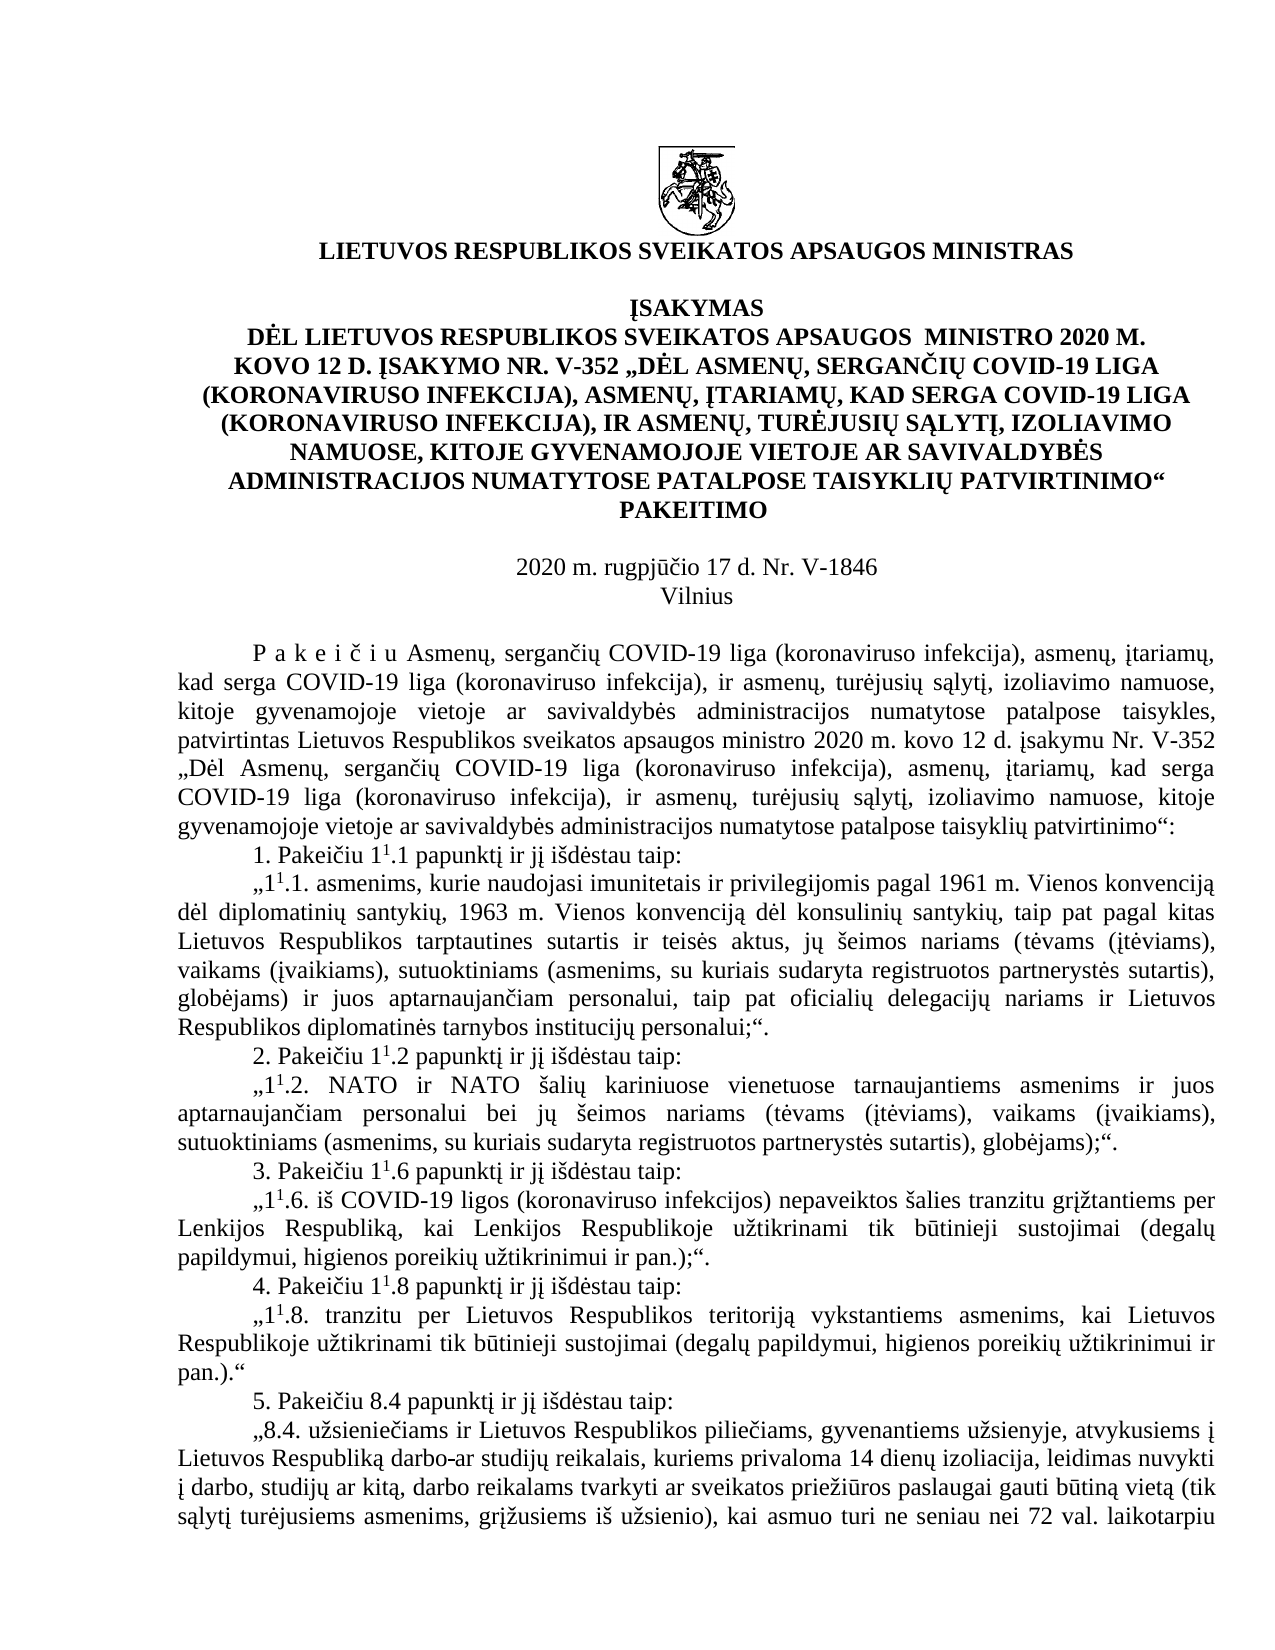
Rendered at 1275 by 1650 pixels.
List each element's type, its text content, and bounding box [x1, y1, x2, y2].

text „8.4. užsieniečiams ir Lietuvos Respublikos piliečiams, gyvenantiems užsienyje, atvykusiems į Lietuvos Respubliką darbo ar studijų reikalais, kuriems privaloma 14 dienų izoliacija, leidimas nuvykti į darbo, studijų ar kitą, darbo reikalams tvarkyti ar sveikatos priežiūros paslaugai gauti būtiną vietą (tik sąlytį turėjusiems asmenims, grįžusiems iš užsienio), kai asmuo turi ne seniau nei 72 val. laikotarpiu [177, 1415, 1216, 1530]
text 3. Pakeičiu 11.6 papunktį ir jį išdėstau taip: [177, 1156, 1216, 1185]
text „11.2. NATO ir NATO šalių kariniuose vienetuose tarnaujantiems asmenims ir juos aptarnaujančiam personalui bei jų šeimos nariams (tėvams (įtėviams), vaikams (įvaikiams), sutuoktiniams (asmenims, su kuriais sudaryta registruotos partnerystės sutartis), globėjams);“. [177, 1070, 1216, 1156]
text „11.6. iš COVID-19 ligos (koronaviruso infekcijos) nepaveiktos šalies tranzitu grįžtantiems per Lenkijos Respubliką, kai Lenkijos Respublikoje užtikrinami tik būtinieji sustojimai (degalų papildymui, higienos poreikių užtikrinimui ir pan.);“. [177, 1185, 1216, 1271]
text 1. Pakeičiu 11.1 papunktį ir jį išdėstau taip: [177, 840, 1216, 868]
text 2. Pakeičiu 11.2 papunktį ir jį išdėstau taip: [177, 1041, 1216, 1070]
text LIETUVOS RESPUBLIKOS SVEIKATOS APSAUGOS MINISTRAS [177, 236, 1216, 265]
text ĮSAKYMAS [177, 293, 1216, 322]
text DĖL LIETUVOS RESPUBLIKOS SVEIKATOS APSAUGOS MINISTRO 2020 M. KOVO 12 D. ĮSAKYMO NR. V-352 „DĖL ASMENŲ, SERGANČIŲ COVID-19 LIGA (KORONAVIRUSO INFEKCIJA), ASMENŲ, ĮTARIAMŲ, KAD SERGA COVID-19 LIGA (KORONAVIRUSO INFEKCIJA), IR ASMENŲ, TURĖJUSIŲ SĄLYTĮ, IZOLIAVIMO NAMUOSE, KITOJE GYVENAMOJOJE VIETOJE AR SAVIVALDYBĖS ADMINISTRACIJOS NUMATYTOSE PATALPOSE TAISYKLIŲ PATVIRTINIMO“ PAKEITIMO [177, 322, 1216, 523]
text „11.1. asmenims, kurie naudojasi imunitetais ir privilegijomis pagal 1961 m. Vienos konvenciją dėl diplomatinių santykių, 1963 m. Vienos konvenciją dėl konsulinių santykių, taip pat pagal kitas Lietuvos Respublikos tarptautines sutartis ir teisės aktus, jų šeimos nariams (tėvams (įtėviams), vaikams (įvaikiams), sutuoktiniams (asmenims, su kuriais sudaryta registruotos partnerystės sutartis), globėjams) ir juos aptarnaujančiam personalui, taip pat oficialių delegacijų nariams ir Lietuvos Respublikos diplomatinės tarnybos institucijų personalui;“. [177, 868, 1216, 1041]
text P a k e i č i u Asmenų, sergančių COVID-19 liga (koronaviruso infekcija), asmenų, įtariamų, kad serga COVID-19 liga (koronaviruso infekcija), ir asmenų, turėjusių sąlytį, izoliavimo namuose, kitoje gyvenamojoje vietoje ar savivaldybės administracijos numatytose patalpose taisykles, patvirtintas Lietuvos Respublikos sveikatos apsaugos ministro 2020 m. kovo 12 d. įsakymu Nr. V-352 „Dėl Asmenų, sergančių COVID-19 liga (koronaviruso infekcija), asmenų, įtariamų, kad serga COVID-19 liga (koronaviruso infekcija), ir asmenų, turėjusių sąlytį, izoliavimo namuose, kitoje gyvenamojoje vietoje ar savivaldybės administracijos numatytose patalpose taisyklių patvirtinimo“: [177, 638, 1216, 840]
text Vilnius [177, 581, 1216, 610]
text 5. Pakeičiu 8.4 papunktį ir jį išdėstau taip: [177, 1386, 1216, 1415]
text „11.8. tranzitu per Lietuvos Respublikos teritoriją vykstantiems asmenims, kai Lietuvos Respublikoje užtikrinami tik būtinieji sustojimai (degalų papildymui, higienos poreikių užtikrinimui ir pan.).“ [177, 1300, 1216, 1386]
text 4. Pakeičiu 11.8 papunktį ir jį išdėstau taip: [177, 1271, 1216, 1300]
text 2020 m. rugpjūčio 17 d. Nr. V-1846 [177, 552, 1216, 581]
